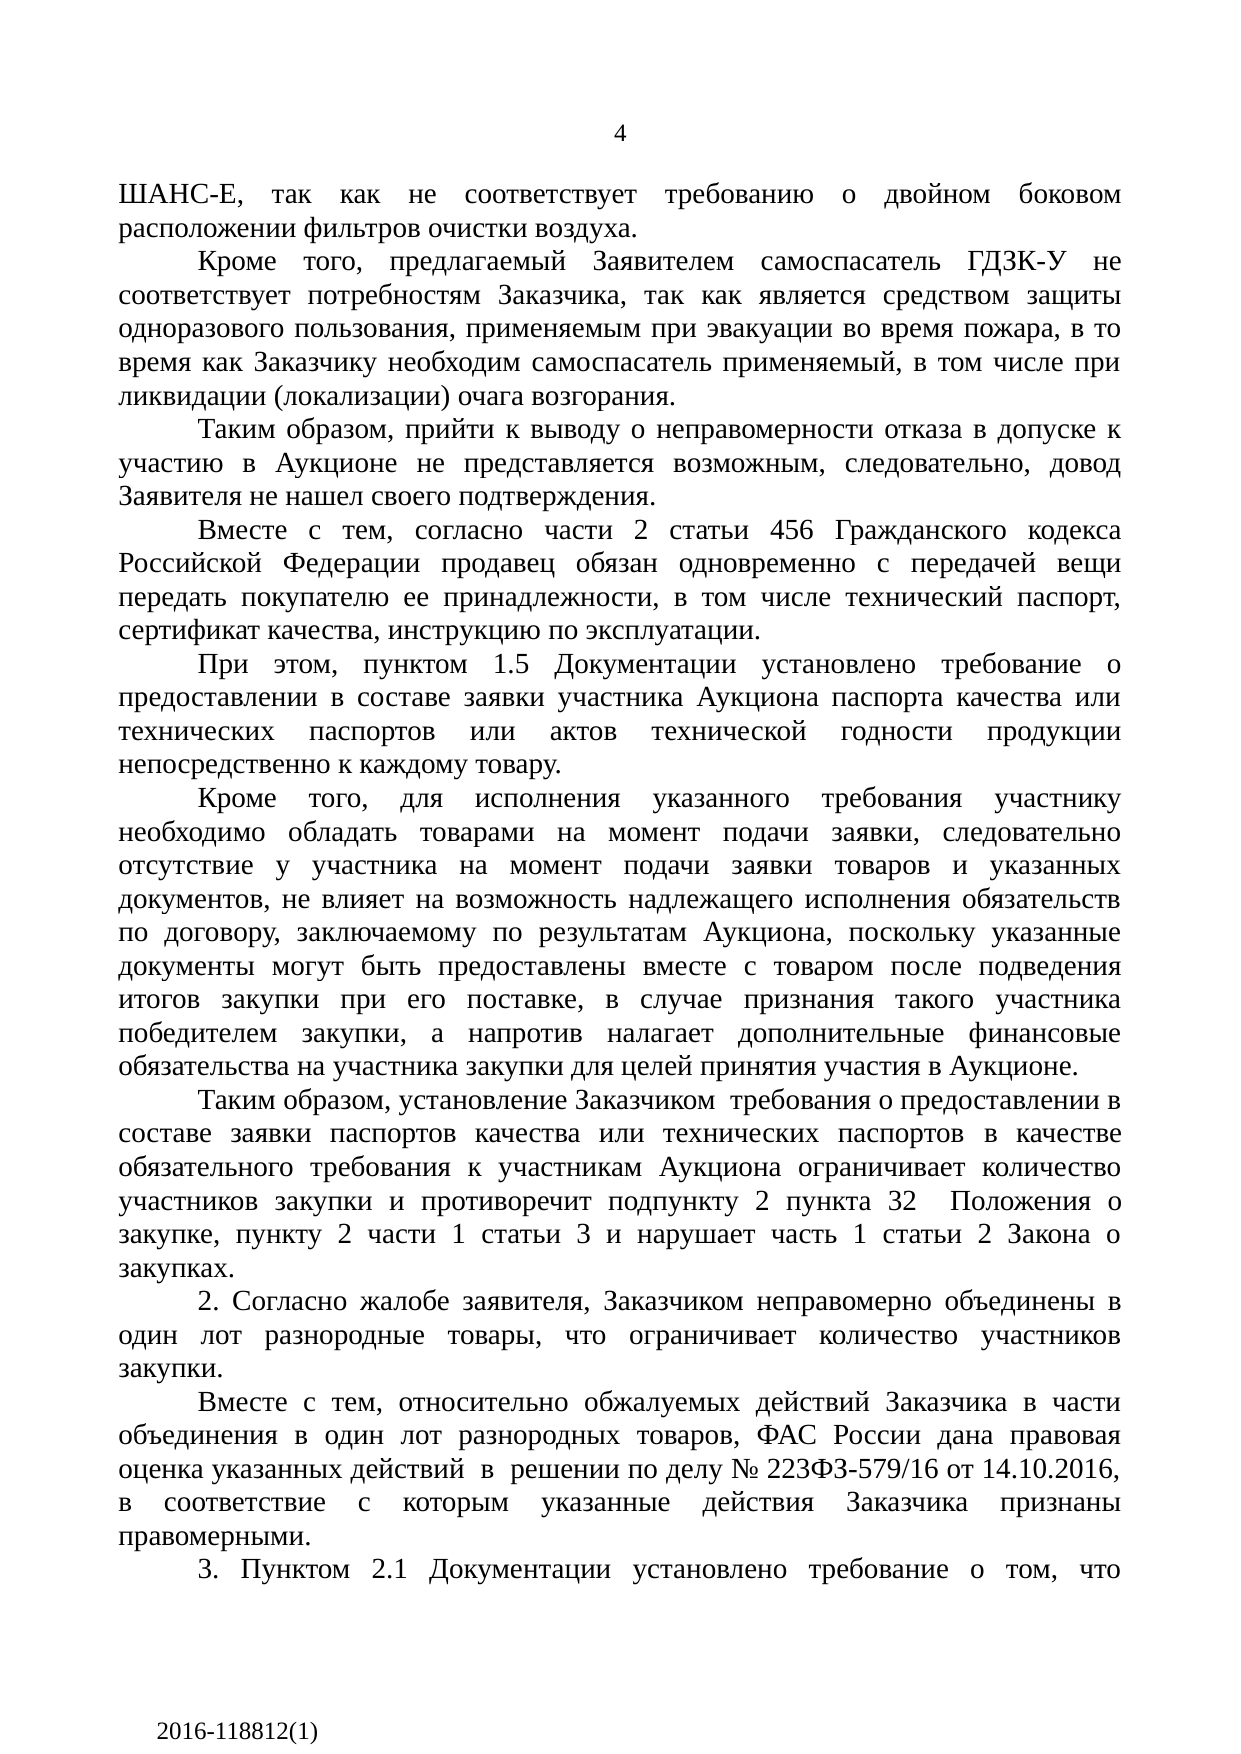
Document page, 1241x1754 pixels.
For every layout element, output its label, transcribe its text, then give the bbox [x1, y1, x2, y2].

text ШАНС-Е, так как не соответствует требованию о двойном боковом расположении фильтров очистки воздуха. [118, 176, 1122, 243]
text Таким образом, установление Заказчиком требования о предоставлении в составе заявки паспортов качества или технических паспортов в качестве обязательного требования к участникам Аукциона ограничивает количество участников закупки и противоречит подпункту 2 пункта 32 Положения о закупке, пункту 2 части 1 статьи 3 и нарушает часть 1 статьи 2 Закона о закупках. [118, 1082, 1122, 1283]
text При этом, пунктом 1.5 Документации установлено требование о предоставлении в составе заявки участника Аукциона паспорта качества или технических паспортов или актов технической годности продукции непосредственно к каждому товару. [118, 646, 1122, 780]
text Вместе с тем, согласно части 2 статьи 456 Гражданского кодекса Российской Федерации продавец обязан одновременно с передачей вещи передать покупателю ее принадлежности, в том числе технический паспорт, сертификат качества, инструкцию по эксплуатации. [118, 512, 1122, 646]
text 3. Пунктом 2.1 Документации установлено требование о том, что [118, 1552, 1122, 1585]
text Кроме того, предлагаемый Заявителем самоспасатель ГДЗК-У не соответствует потребностям Заказчика, так как является средством защиты одноразового пользования, применяемым при эвакуации во время пожара, в то время как Заказчику необходим самоспасатель применяемый, в том числе при ликвидации (локализации) очага возгорания. [118, 243, 1122, 411]
text 2. Согласно жалобе заявителя, Заказчиком неправомерно объединены в один лот разнородные товары, что ограничивает количество участников закупки. [118, 1283, 1122, 1384]
text Таким образом, прийти к выводу о неправомерности отказа в допуске к участию в Аукционе не представляется возможным, следовательно, довод Заявителя не нашел своего подтверждения. [118, 411, 1122, 512]
text Кроме того, для исполнения указанного требования участнику необходимо обладать товарами на момент подачи заявки, следовательно отсутствие у участника на момент подачи заявки товаров и указанных документов, не влияет на возможность надлежащего исполнения обязательств по договору, заключаемому по результатам Аукциона, поскольку указанные документы могут быть предоставлены вместе с товаром после подведения итогов закупки при его поставке, в случае признания такого участника победителем закупки, а напротив налагает дополнительные финансовые обязательства на участника закупки для целей принятия участия в Аукционе. [118, 780, 1122, 1082]
text Вместе с тем, относительно обжалуемых действий Заказчика в части объединения в один лот разнородных товаров, ФАС России дана правовая оценка указанных действий в решении по делу № 223ФЗ-579/16 от 14.10.2016, в соответствие с которым указанные действия Заказчика признаны правомерными. [118, 1384, 1122, 1552]
